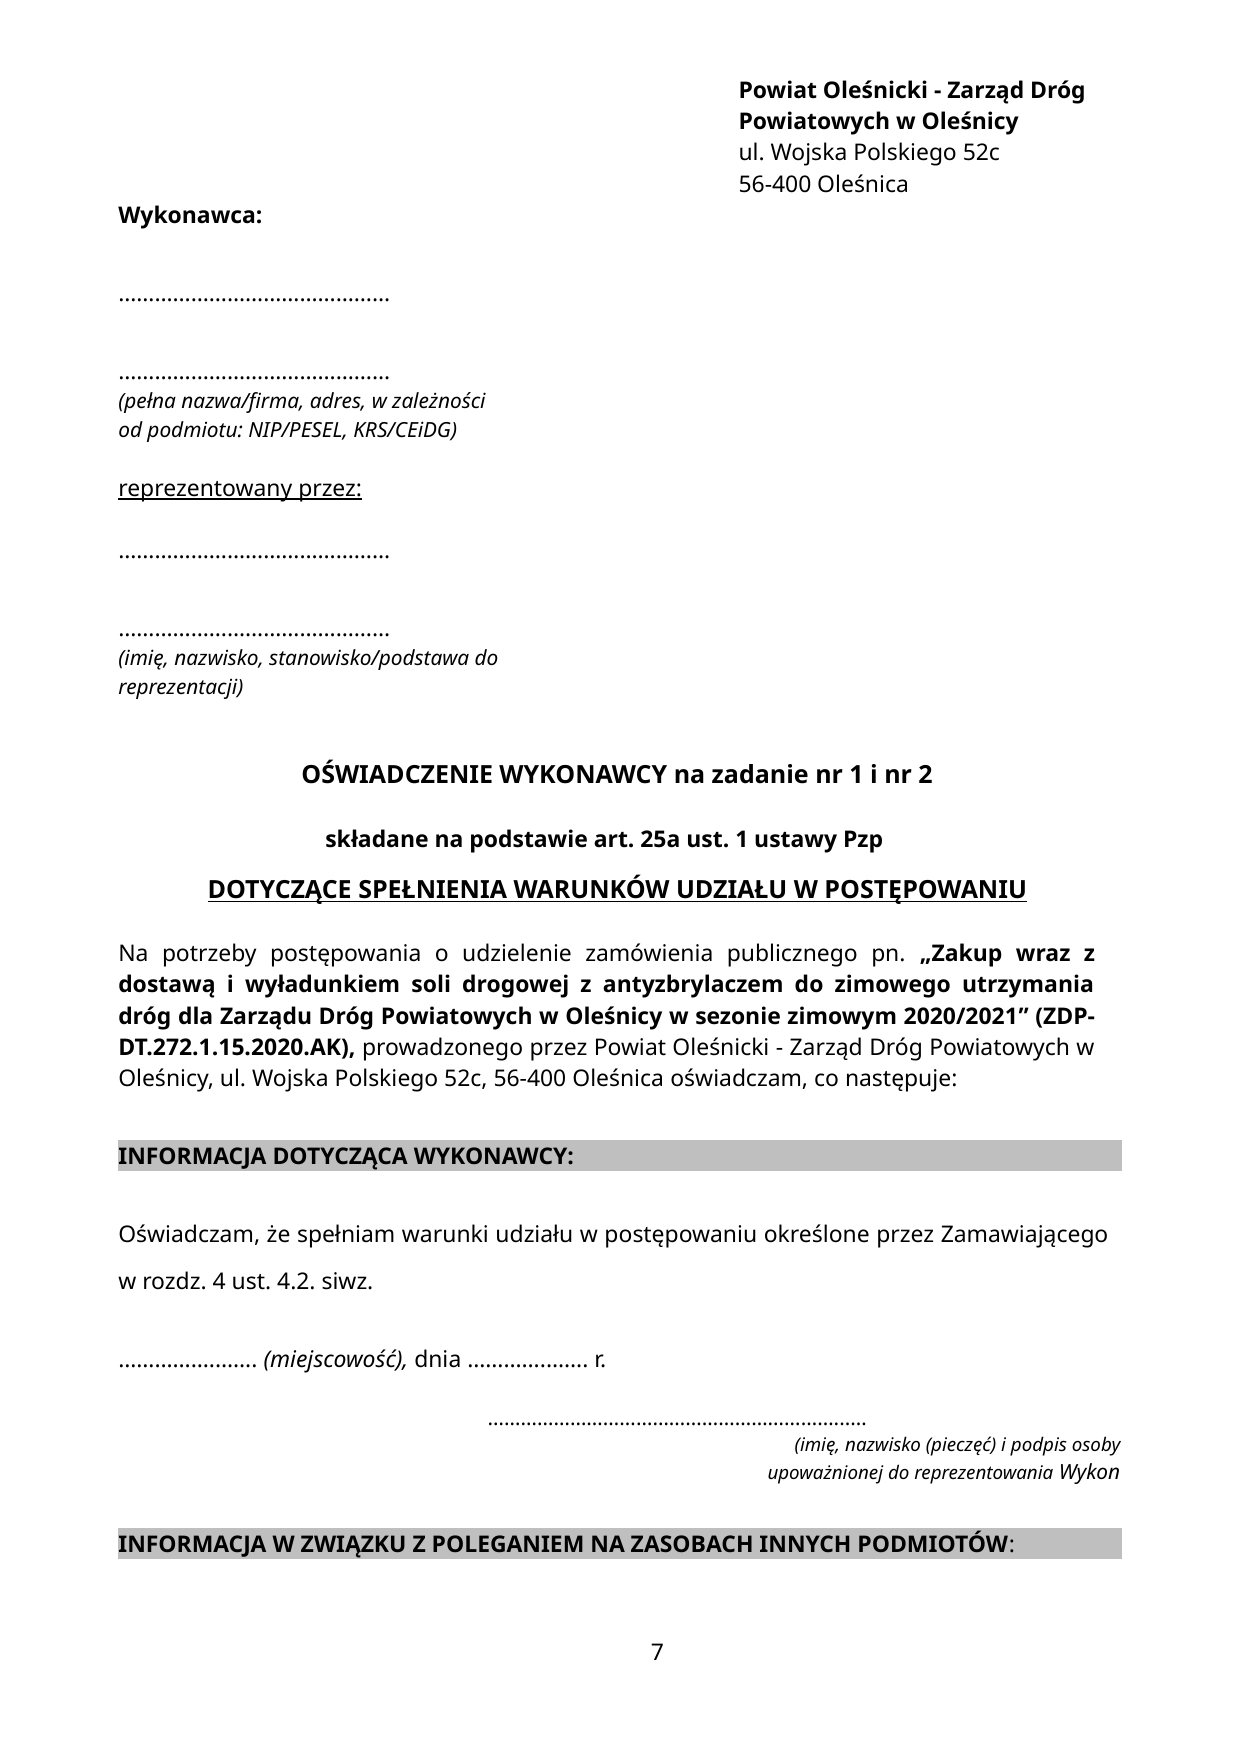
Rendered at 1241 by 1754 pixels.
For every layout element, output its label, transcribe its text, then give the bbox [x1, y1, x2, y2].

text (imię, nazwisko (pieczęć) i podpis osoby [118, 1431, 1122, 1457]
text DOTYCZĄCE SPEŁNIENIA WARUNKÓW UDZIAŁU W POSTĘPOWANIU [118, 872, 1116, 906]
text składane na podstawie art. 25a ust. 1 ustawy Pzp [118, 821, 1116, 855]
text upoważnionej do reprezentowania Wykon [118, 1457, 1122, 1485]
text ……………………………………… [118, 355, 502, 386]
text reprezentowany przez: [118, 472, 1122, 503]
text ……………………………………… [118, 534, 502, 565]
text Na potrzeby postępowania o udzielenie zamówienia publicznego pn. „Zakup wraz z dostawą i wyładunkiem soli drogowej z antyzbrylaczem do zimowego utrzymania dróg dla Zarządu Dróg Powiatowych w Oleśnicy w sezonie zimowym 2020/2021” (ZDP-DT.272.1.15.2020.AK), prowadzonego przez Powiat Oleśnicki - Zarząd Dróg Powiatowych w Oleśnicy, ul. Wojska Polskiego 52c, 56-400 Oleśnica oświadczam, co następuje: [118, 937, 1095, 1093]
text (imię, nazwisko, stanowisko/podstawa do reprezentacji) [118, 643, 502, 700]
text (pełna nazwa/firma, adres, w zależności [118, 386, 502, 415]
text Powiat Oleśnicki - Zarząd Dróg Powiatowych w Oleśnicy [738, 74, 1122, 136]
text INFORMACJA DOTYCZĄCA WYKONAWCY: [118, 1140, 1122, 1171]
text ……………………………………… [118, 612, 502, 643]
text ………………………………………………………...… [487, 1374, 1122, 1431]
text Wykonawca: [118, 199, 1122, 230]
text ……………………………………… [118, 277, 502, 308]
text INFORMACJA W ZWIĄZKU Z POLEGANIEM NA ZASOBACH INNYCH PODMIOTÓW: [118, 1528, 1122, 1559]
text ul. Wojska Polskiego 52c [738, 136, 1122, 167]
text od podmiotu: NIP/PESEL, KRS/CEiDG) [118, 415, 502, 443]
text Oświadczam, że spełniam warunki udziału w postępowaniu określone przez Zamawiającego w rozdz. 4 ust. 4.2. siwz. [118, 1218, 1110, 1296]
text …………….……. (miejscowość), dnia ………….……. r. [118, 1343, 1122, 1374]
text 56-400 Oleśnica [738, 167, 1122, 199]
text OŚWIADCZENIE WYKONAWCY na zadanie nr 1 i nr 2 [118, 757, 1116, 791]
